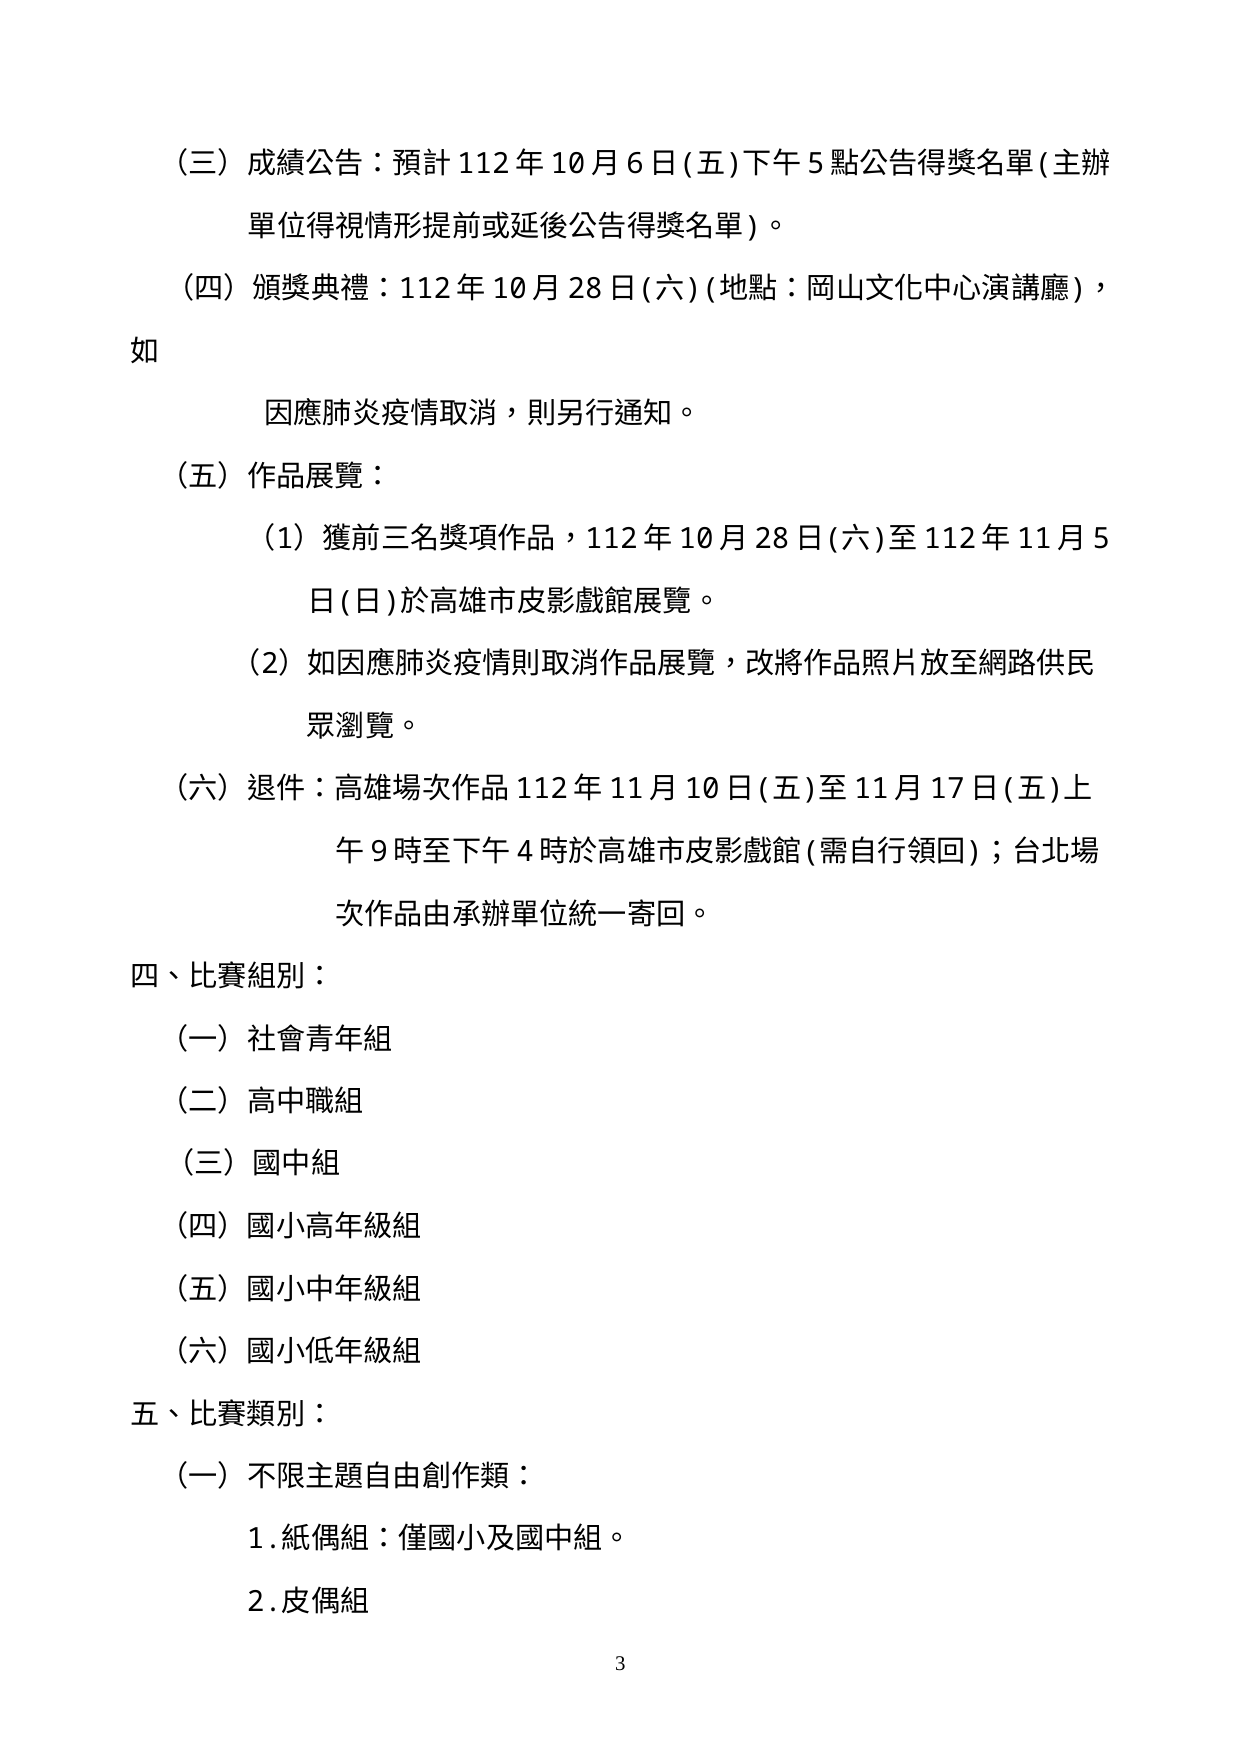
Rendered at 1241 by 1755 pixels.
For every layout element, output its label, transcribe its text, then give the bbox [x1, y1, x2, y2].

text （1）獲前三名獎項作品，112年10月28日(六)至112年11月5日(日)於高雄市皮影戲館展覽。 [159, 495, 1110, 620]
text （四）頒獎典禮：112年10月28日(六)(地點：岡山文化中心演講廳)，如 [130, 245, 1110, 370]
text （六）國小低年級組 [130, 1307, 1110, 1370]
text （三）國中組 [130, 1120, 1110, 1182]
text 1.紙偶組：僅國小及國中組。 [130, 1495, 1110, 1557]
text （一）社會青年組 [159, 995, 1110, 1057]
text （六）退件：高雄場次作品112年11月10日(五)至11月17日(五)上午9時至下午4時於高雄市皮影戲館(需自行領回)；台北場次作品由承辦單位統一寄回。 [159, 745, 1110, 932]
text 五、比賽類別： [130, 1370, 1110, 1432]
text 因應肺炎疫情取消，則另行通知。 [159, 370, 1110, 432]
text 四、比賽組別： [130, 932, 1110, 995]
text （四）國小高年級組 [130, 1182, 1110, 1245]
text 2.皮偶組 [130, 1557, 1110, 1620]
text （五）作品展覽： [159, 432, 1110, 495]
text （二）高中職組 [159, 1057, 1110, 1120]
text （五）國小中年級組 [130, 1245, 1110, 1307]
text （三）成績公告：預計112年10月6日(五)下午5點公告得獎名單(主辦單位得視情形提前或延後公告得獎名單)。 [159, 120, 1110, 245]
text （2）如因應肺炎疫情則取消作品展覽，改將作品照片放至網路供民眾瀏覽。 [232, 620, 1110, 745]
text （一）不限主題自由創作類： [159, 1432, 1110, 1495]
